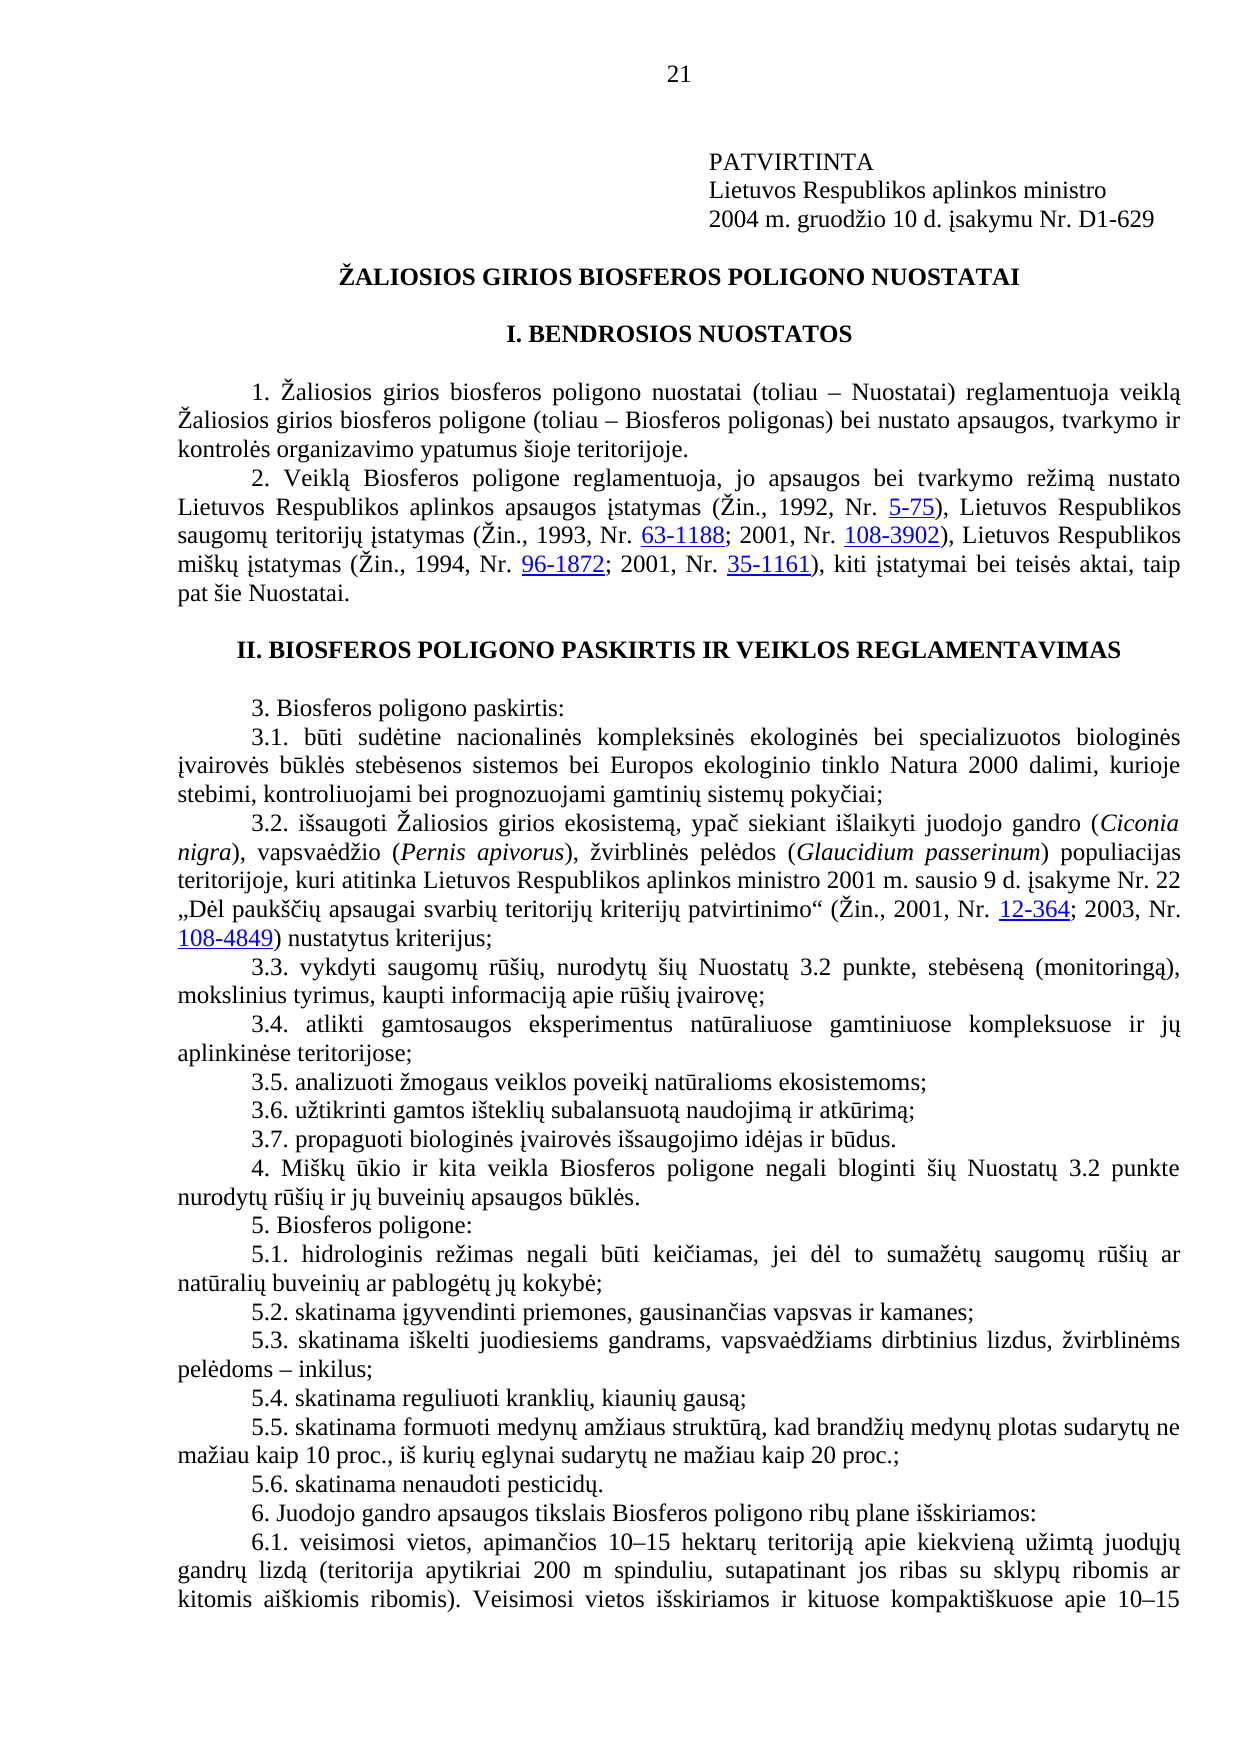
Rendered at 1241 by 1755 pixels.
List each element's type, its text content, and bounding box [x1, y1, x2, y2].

text žaliosios girios biosferos poligono nuostatai [177, 262, 1181, 291]
text PATVIRTINTA [177, 147, 1181, 176]
text 5. Biosferos poligone: [177, 1211, 1181, 1239]
text 3. Biosferos poligono paskirtis: [177, 693, 1181, 722]
text 3.3. vykdyti saugomų rūšių, nurodytų šių Nuostatų 3.2 punkte, stebėseną (monitoringą), mokslinius tyrimus, kaupti informaciją apie rūšių įvairovę; [177, 952, 1181, 1009]
text 5.3. skatinama iškelti juodiesiems gandrams, vapsvaėdžiams dirbtinius lizdus, žvirblinėms pelėdoms – inkilus; [177, 1326, 1181, 1383]
text 3.2. išsaugoti Žaliosios girios ekosistemą, ypač siekiant išlaikyti juodojo gandro (Ciconia nigra), vapsvaėdžio (Pernis apivorus), žvirblinės pelėdos (Glaucidium passerinum) populiacijas teritorijoje, kuri atitinka Lietuvos Respublikos aplinkos ministro 2001 m. sausio 9 d. įsakyme Nr. 22 „Dėl paukščių apsaugai svarbių teritorijų kriterijų patvirtinimo“ (Žin., 2001, Nr. 12-364; 2003, Nr. 108-4849) nustatytus kriterijus; [177, 808, 1181, 952]
text 1. Žaliosios girios biosferos poligono nuostatai (toliau – Nuostatai) reglamentuoja veiklą Žaliosios girios biosferos poligone (toliau – Biosferos poligonas) bei nustato apsaugos, tvarkymo ir kontrolės organizavimo ypatumus šioje teritorijoje. [177, 377, 1181, 463]
text 5.5. skatinama formuoti medynų amžiaus struktūrą, kad brandžių medynų plotas sudarytų ne mažiau kaip 10 proc., iš kurių eglynai sudarytų ne mažiau kaip 20 proc.; [177, 1412, 1181, 1469]
text 4. Miškų ūkio ir kita veikla Biosferos poligone negali bloginti šių Nuostatų 3.2 punkte nurodytų rūšių ir jų buveinių apsaugos būklės. [177, 1153, 1181, 1211]
text 3.7. propaguoti biologinės įvairovės išsaugojimo idėjas ir būdus. [177, 1124, 1181, 1153]
text 3.4. atlikti gamtosaugos eksperimentus natūraliuose gamtiniuose kompleksuose ir jų aplinkinėse teritorijose; [177, 1009, 1181, 1067]
text I. Bendrosios nuostatos [177, 319, 1181, 348]
text 3.6. užtikrinti gamtos išteklių subalansuotą naudojimą ir atkūrimą; [177, 1096, 1181, 1124]
text Lietuvos Respublikos aplinkos ministro [177, 176, 1181, 204]
text 5.2. skatinama įgyvendinti priemones, gausinančias vapsvas ir kamanes; [177, 1297, 1181, 1326]
text II. Biosferos poligono paskirtis ir veiklos reglamentavimas [177, 636, 1181, 664]
text 3.5. analizuoti žmogaus veiklos poveikį natūralioms ekosistemoms; [177, 1067, 1181, 1096]
text 2004 m. gruodžio 10 d. įsakymu Nr. D1-629 [177, 204, 1181, 233]
text 5.4. skatinama reguliuoti kranklių, kiaunių gausą; [177, 1383, 1181, 1412]
text 3.1. būti sudėtine nacionalinės kompleksinės ekologinės bei specializuotos biologinės įvairovės būklės stebėsenos sistemos bei Europos ekologinio tinklo Natura 2000 dalimi, kurioje stebimi, kontroliuojami bei prognozuojami gamtinių sistemų pokyčiai; [177, 722, 1181, 808]
text 6. Juodojo gandro apsaugos tikslais Biosferos poligono ribų plane išskiriamos: [177, 1498, 1181, 1527]
text 2. Veiklą Biosferos poligone reglamentuoja, jo apsaugos bei tvarkymo režimą nustato Lietuvos Respublikos aplinkos apsaugos įstatymas (Žin., 1992, Nr. 5-75), Lietuvos Respublikos saugomų teritorijų įstatymas (Žin., 1993, Nr. 63-1188; 2001, Nr. 108-3902), Lietuvos Respublikos miškų įstatymas (Žin., 1994, Nr. 96-1872; 2001, Nr. 35-1161), kiti įstatymai bei teisės aktai, taip pat šie Nuostatai. [177, 463, 1181, 607]
text 6.1. veisimosi vietos, apimančios 10–15 hektarų teritoriją apie kiekvieną užimtą juodųjų gandrų lizdą (teritorija apytikriai 200 m spinduliu, sutapatinant jos ribas su sklypų ribomis ar kitomis aiškiomis ribomis). Veisimosi vietos išskiriamos ir kituose kompaktiškuose apie 10–15 [177, 1527, 1181, 1613]
text 5.1. hidrologinis režimas negali būti keičiamas, jei dėl to sumažėtų saugomų rūšių ar natūralių buveinių ar pablogėtų jų kokybė; [177, 1239, 1181, 1297]
text 5.6. skatinama nenaudoti pesticidų. [177, 1469, 1181, 1498]
